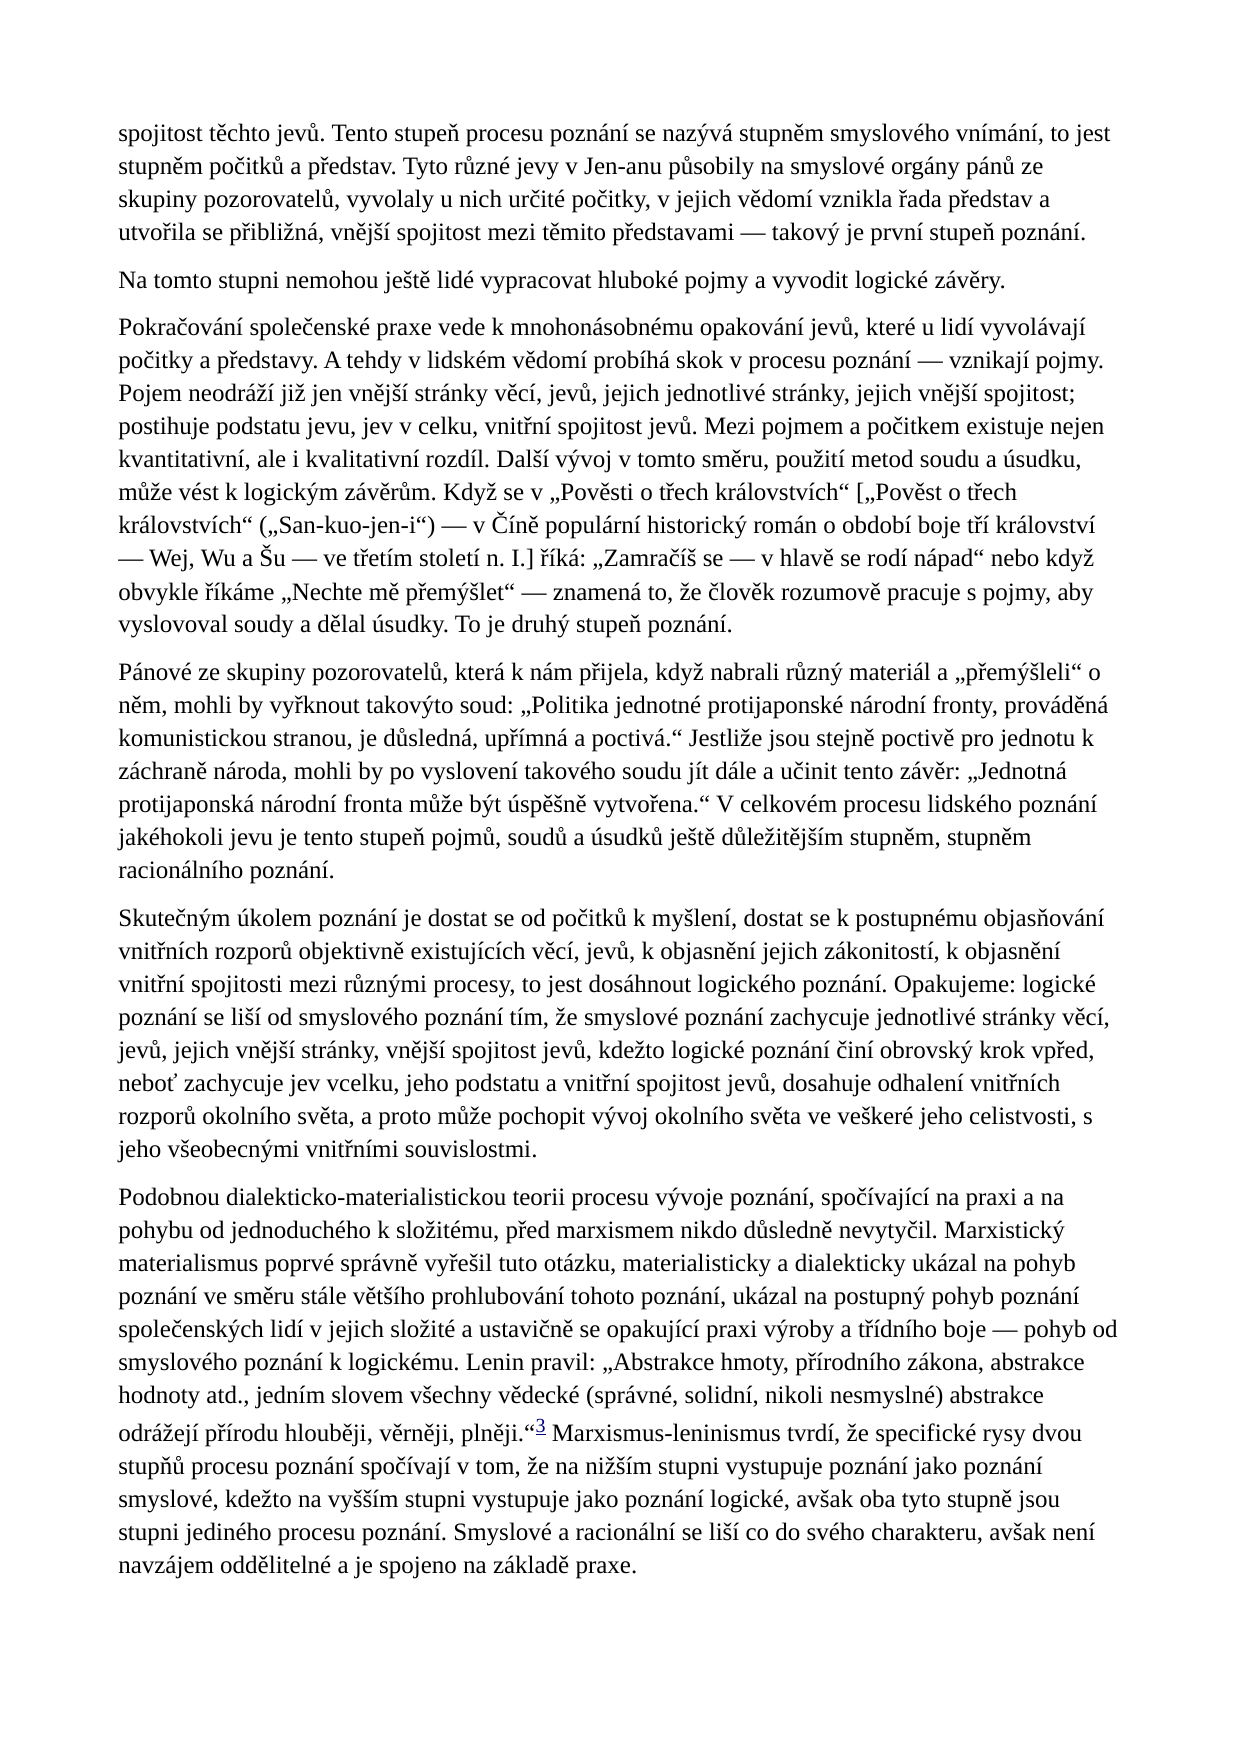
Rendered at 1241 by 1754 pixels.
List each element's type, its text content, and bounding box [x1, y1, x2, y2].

text Pokračování společenské praxe vede k mnohonásobnému opakování jevů, které u lidí vyvolávají počitky a představy. A tehdy v lidském vědomí probíhá skok v procesu poznání — vznikají pojmy. Pojem neodráží již jen vnější stránky věcí, jevů, jejich jednotlivé stránky, jejich vnější spojitost; postihuje podstatu jevu, jev v celku, vnitřní spojitost jevů. Mezi pojmem a počitkem existuje nejen kvantitativní, ale i kvalitativní rozdíl. Další vývoj v tomto směru, použití metod soudu a úsudku, může vést k logickým závěrům. Když se v „Pověsti o třech královstvích“ [„Pověst o třech královstvích“ („San-kuo-jen-i“) — v Číně populární historický román o období boje tří království — Wej, Wu a Šu — ve třetím století n. I.] říká: „Zamračíš se — v hlavě se rodí nápad“ nebo když obvykle říkáme „Nechte mě přemýšlet“ — znamená to, že člověk rozumově pracuje s pojmy, aby vyslovoval soudy a dělal úsudky. To je druhý stupeň poznání. [118, 312, 1122, 638]
text Podobnou dialekticko-materialistickou teorii procesu vývoje poznání, spočívající na praxi a na pohybu od jednoduchého k složitému, před marxismem nikdo důsledně nevytyčil. Marxistický materialismus poprvé správně vyřešil tuto otázku, materialisticky a dialekticky ukázal na pohyb poznání ve směru stále většího prohlubování tohoto poznání, ukázal na postupný pohyb poznání společenských lidí v jejich složité a ustavičně se opakující praxi výroby a třídního boje — pohyb od smyslového poznání k logickému. Lenin pravil: „Abstrakce hmoty, přírodního zákona, abstrakce hodnoty atd., jedním slovem všechny vědecké (správné, solidní, nikoli nesmyslné) abstrakce odrážejí přírodu hlouběji, věrněji, plněji.“3 Marxismus-leninismus tvrdí, že specifické rysy dvou stupňů procesu poznání spočívají v tom, že na nižším stupni vystupuje poznání jako poznání smyslové, kdežto na vyšším stupni vystupuje jako poznání logické, avšak oba tyto stupně jsou stupni jediného procesu poznání. Smyslové a racionální se liší co do svého charakteru, avšak není navzájem oddělitelné a je spojeno na základě praxe. [118, 1182, 1122, 1579]
text Na tomto stupni nemohou ještě lidé vypracovat hluboké pojmy a vyvodit logické závěry. [118, 265, 1122, 293]
text Skutečným úkolem poznání je dostat se od počitků k myšlení, dostat se k postupnému objasňování vnitřních rozporů objektivně existujících věcí, jevů, k objasnění jejich zákonitostí, k objasnění vnitřní spojitosti mezi různými procesy, to jest dosáhnout logického poznání. Opakujeme: logické poznání se liší od smyslového poznání tím, že smyslové poznání zachycuje jednotlivé stránky věcí, jevů, jejich vnější stránky, vnější spojitost jevů, kdežto logické poznání činí obrovský krok vpřed, neboť zachycuje jev vcelku, jeho podstatu a vnitřní spojitost jevů, dosahuje odhalení vnitřních rozporů okolního světa, a proto může pochopit vývoj okolního světa ve veškeré jeho celistvosti, s jeho všeobecnými vnitřními souvislostmi. [118, 903, 1122, 1163]
text Pánové ze skupiny pozorovatelů, která k nám přijela, když nabrali různý materiál a „přemýšleli“ o něm, mohli by vyřknout takovýto soud: „Politika jednotné protijaponské národní fronty, prováděná komunistickou stranou, je důsledná, upřímná a poctivá.“ Jestliže jsou stejně poctivě pro jednotu k záchraně národa, mohli by po vyslovení takového soudu jít dále a učinit tento závěr: „Jednotná protijaponská národní fronta může být úspěšně vytvořena.“ V celkovém procesu lidského poznání jakéhokoli jevu je tento stupeň pojmů, soudů a úsudků ještě důležitějším stupněm, stupněm racionálního poznání. [118, 657, 1122, 884]
text spojitost těchto jevů. Tento stupeň procesu poznání se nazývá stupněm smyslového vnímání, to jest stupněm počitků a představ. Tyto různé jevy v Jen-anu působily na smyslové orgány pánů ze skupiny pozorovatelů, vyvolaly u nich určité počitky, v jejich vědomí vznikla řada představ a utvořila se přibližná, vnější spojitost mezi těmito představami — takový je první stupeň poznání. [118, 118, 1122, 246]
